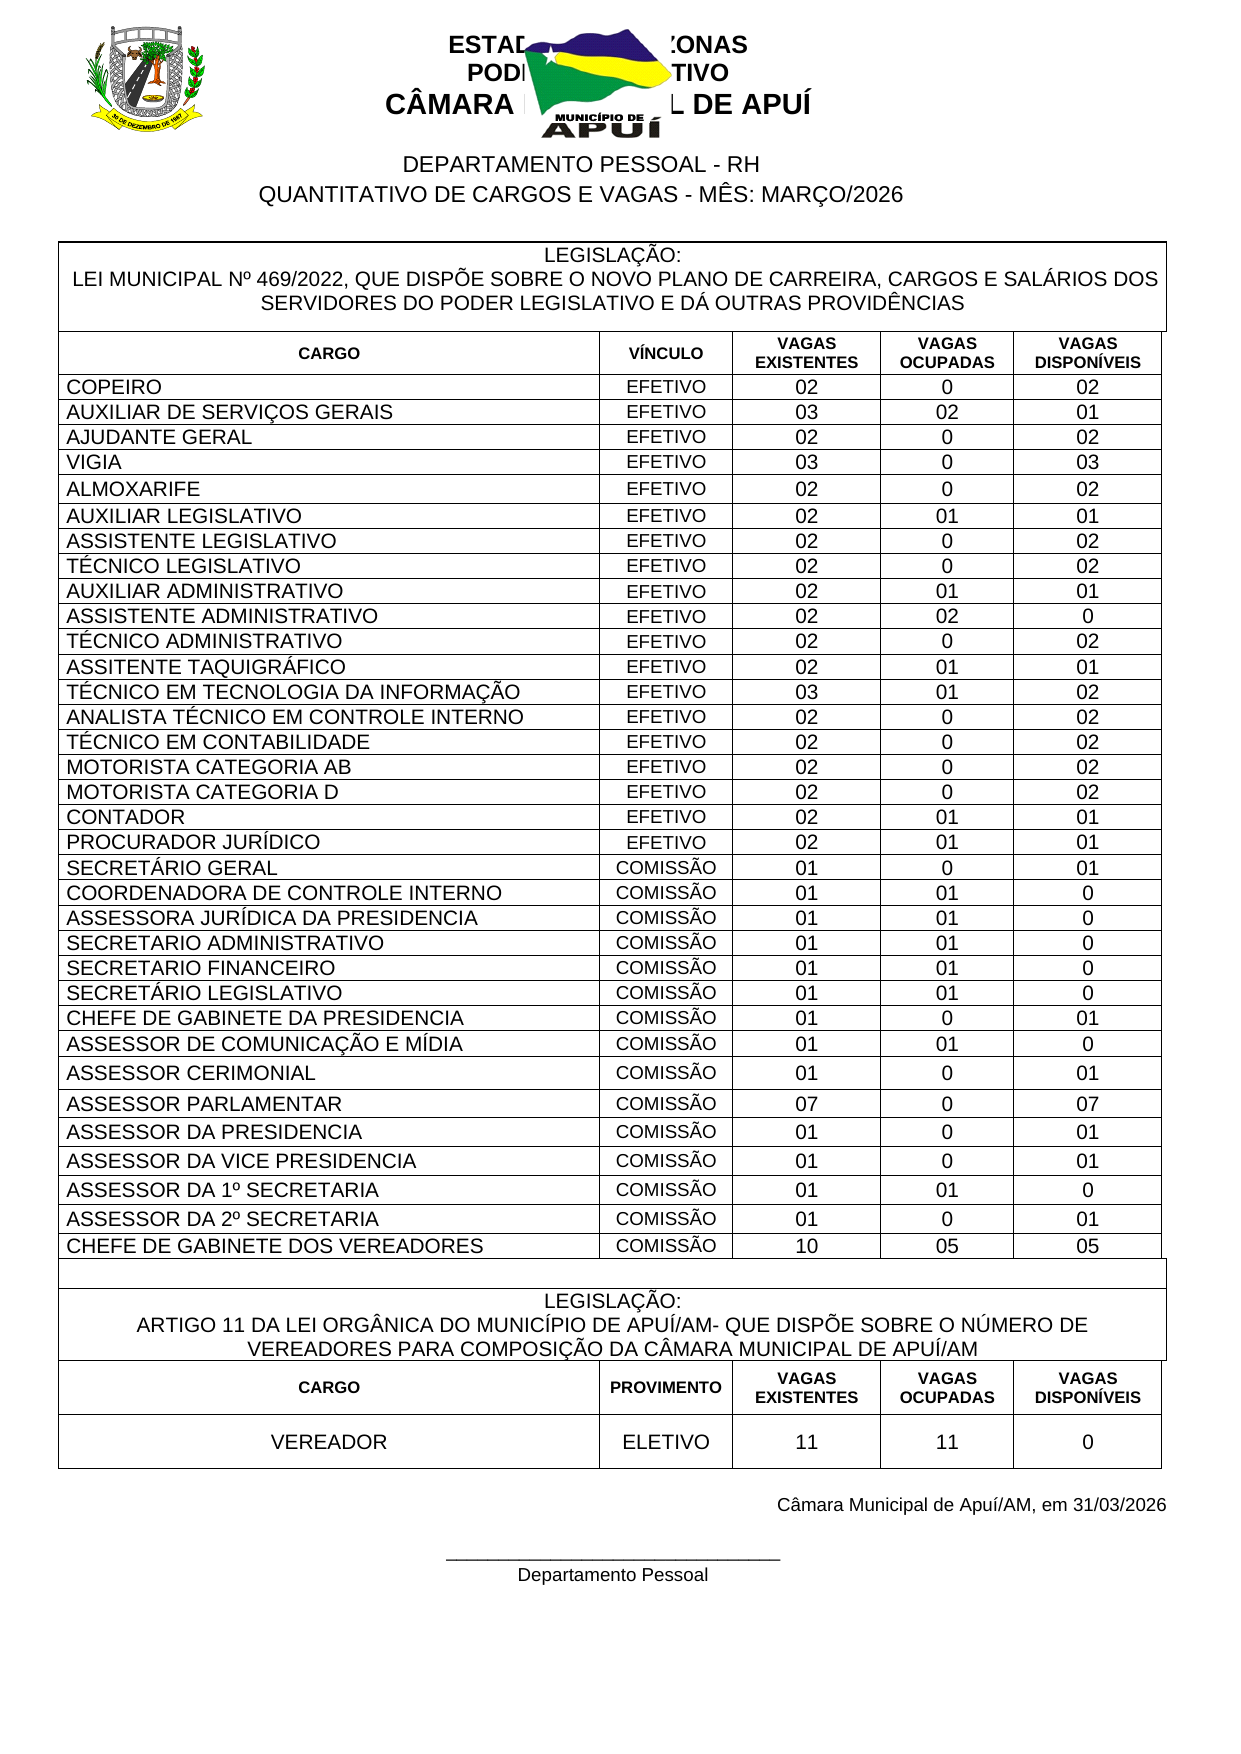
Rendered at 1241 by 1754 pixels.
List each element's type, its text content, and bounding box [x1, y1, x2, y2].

table_cell [1162, 1204, 1167, 1233]
table_cell [1162, 1361, 1167, 1414]
text ________________________________ [59, 1539, 1167, 1561]
table_cell [1162, 449, 1167, 474]
table_cell 01 [881, 956, 1013, 980]
table_cell [1162, 854, 1167, 879]
table_cell 01 [881, 805, 1013, 829]
text Câmara Municipal de Apuí/AM, em 31/03/2026 [29, 1469, 1167, 1515]
table_cell TÉCNICO ADMINISTRATIVO [59, 629, 599, 653]
table_cell 0 [881, 855, 1013, 879]
table_cell 0 [1014, 1176, 1161, 1204]
table_cell 0 [881, 755, 1013, 779]
table_cell 01 [1014, 805, 1161, 829]
table_cell [1162, 553, 1167, 578]
table_cell AJUDANTE GERAL [59, 425, 599, 449]
table_cell 10 [733, 1234, 880, 1258]
table_cell 0 [881, 450, 1013, 474]
table_cell 01 [733, 906, 880, 929]
table_cell 07 [733, 1090, 880, 1117]
table_cell COMISSÃO [600, 1205, 732, 1233]
table_cell ELETIVO [600, 1415, 732, 1468]
table_cell EFETIVO [600, 780, 732, 804]
table_cell PROVIMENTO [600, 1361, 732, 1414]
table_cell VEREADOR [59, 1415, 599, 1468]
table_cell TÉCNICO LEGISLATIVO [59, 554, 599, 578]
table_cell 0 [1014, 1415, 1161, 1468]
table_cell AUXILIAR ADMINISTRATIVO [59, 579, 599, 603]
table_cell [1162, 1005, 1167, 1030]
table_cell 0 [881, 1205, 1013, 1233]
table_cell 02 [1014, 780, 1161, 804]
table_cell ASSESSOR DE COMUNICAÇÃO E MÍDIA [59, 1031, 599, 1056]
table_cell [1162, 829, 1167, 854]
text Departamento Pessoal [59, 1564, 1167, 1586]
table_cell 01 [881, 655, 1013, 678]
table_cell 0 [1014, 604, 1161, 628]
table_cell CARGO [59, 1361, 599, 1414]
table_cell [59, 1259, 1166, 1287]
table_cell 01 [1014, 1057, 1161, 1088]
table_cell [1162, 879, 1167, 904]
table_cell [1162, 1175, 1167, 1204]
table_cell [1162, 1414, 1167, 1468]
table_cell 0 [881, 475, 1013, 503]
table_cell COMISSÃO [600, 1176, 732, 1204]
table_cell [1162, 1233, 1167, 1258]
table_cell 0 [881, 425, 1013, 449]
table_cell 0 [881, 1090, 1013, 1117]
table_cell 01 [1014, 400, 1161, 424]
table_cell 01 [1014, 1118, 1161, 1146]
table_cell 01 [733, 1057, 880, 1088]
table_cell EFETIVO [600, 830, 732, 854]
table_cell 01 [733, 1176, 880, 1204]
table_cell 01 [881, 1176, 1013, 1204]
table_cell [1162, 654, 1167, 678]
table_cell COMISSÃO [600, 956, 732, 980]
table_cell 07 [1014, 1090, 1161, 1117]
table_cell VIGIA [59, 450, 599, 474]
table_cell [1162, 1146, 1167, 1174]
table_cell 0 [881, 1006, 1013, 1030]
table_cell [1162, 424, 1167, 449]
table_cell EFETIVO [600, 805, 732, 829]
table_cell 02 [1014, 554, 1161, 578]
table_cell ASSESSOR DA PRESIDENCIA [59, 1118, 599, 1146]
table_cell MOTORISTA CATEGORIA D [59, 780, 599, 804]
table_cell 0 [881, 529, 1013, 553]
table_cell VAGAS OCUPADAS [881, 1361, 1013, 1414]
table_cell COMISSÃO [600, 1147, 732, 1174]
table_cell EFETIVO [600, 504, 732, 528]
table_cell 02 [733, 604, 880, 628]
table_cell COMISSÃO [600, 931, 732, 955]
table_cell 01 [733, 1118, 880, 1146]
table_cell 02 [733, 830, 880, 854]
table_cell 03 [1014, 450, 1161, 474]
table_cell MOTORISTA CATEGORIA AB [59, 755, 599, 779]
table_cell 02 [1014, 755, 1161, 779]
table_cell 0 [881, 629, 1013, 653]
table_cell 02 [733, 554, 880, 578]
table_cell SECRETÁRIO GERAL [59, 855, 599, 879]
table_cell COMISSÃO [600, 1090, 732, 1117]
table_cell CONTADOR [59, 805, 599, 829]
table_cell 02 [1014, 375, 1161, 399]
table_cell EFETIVO [600, 400, 732, 424]
table_cell ASSESSOR DA 1º SECRETARIA [59, 1176, 599, 1204]
table_cell ASSESSOR PARLAMENTAR [59, 1090, 599, 1117]
table_cell 05 [1014, 1234, 1161, 1258]
table_cell ASSESSOR DA 2º SECRETARIA [59, 1205, 599, 1233]
table_cell ASSISTENTE ADMINISTRATIVO [59, 604, 599, 628]
table_cell 0 [1014, 931, 1161, 955]
table_cell 02 [881, 604, 1013, 628]
table_cell COMISSÃO [600, 1057, 732, 1088]
table_cell VÍNCULO [600, 332, 732, 374]
table_cell EFETIVO [600, 529, 732, 553]
table_cell COMISSÃO [600, 880, 732, 904]
table_cell TÉCNICO EM CONTABILIDADE [59, 730, 599, 754]
table_cell 03 [733, 680, 880, 704]
table_cell [1162, 374, 1167, 399]
table_cell EFETIVO [600, 680, 732, 704]
table_cell VAGAS EXISTENTES [733, 1361, 880, 1414]
table_cell VAGAS EXISTENTES [733, 332, 880, 374]
table_cell 02 [733, 504, 880, 528]
table_cell [1162, 1056, 1167, 1088]
table_cell LEGISLAÇÃO: ARTIGO 11 DA LEI ORGÂNICA DO MUNICÍPIO DE APUÍ/AM- QUE DISPÕE SOBRE O NÚMERO DE VEREADORES PARA COMPOSIÇÃO DA CÂMARA MUNICIPAL DE APUÍ/AM [59, 1289, 1166, 1360]
table_cell 01 [1014, 1006, 1161, 1030]
table_cell [1162, 1117, 1167, 1146]
table_cell 02 [1014, 680, 1161, 704]
table_cell [1162, 930, 1167, 955]
table_cell EFETIVO [600, 604, 732, 628]
table_cell SECRETARIO ADMINISTRATIVO [59, 931, 599, 955]
table_cell COMISSÃO [600, 1031, 732, 1056]
table_cell [1162, 980, 1167, 1005]
table_cell EFETIVO [600, 425, 732, 449]
table_cell 01 [881, 504, 1013, 528]
table_cell 01 [1014, 1147, 1161, 1174]
table_cell 01 [733, 855, 880, 879]
table_cell 01 [1014, 504, 1161, 528]
table_cell 01 [1014, 830, 1161, 854]
table_cell 01 [733, 1006, 880, 1030]
table_cell PROCURADOR JURÍDICO [59, 830, 599, 854]
table_cell [1162, 804, 1167, 829]
table_cell [1162, 729, 1167, 754]
table_cell ALMOXARIFE [59, 475, 599, 503]
table_cell 01 [733, 931, 880, 955]
table_cell 02 [733, 475, 880, 503]
table_cell COPEIRO [59, 375, 599, 399]
table_cell 0 [881, 375, 1013, 399]
table_cell [1162, 474, 1167, 503]
table_cell CARGO [59, 332, 599, 374]
table_cell 01 [733, 1205, 880, 1233]
table_cell 0 [881, 780, 1013, 804]
table_cell [1162, 1030, 1167, 1056]
table_cell [1162, 905, 1167, 929]
table_cell 02 [881, 400, 1013, 424]
table_cell COMISSÃO [600, 906, 732, 929]
table_cell COORDENADORA DE CONTROLE INTERNO [59, 880, 599, 904]
table_cell [1162, 679, 1167, 704]
table_cell EFETIVO [600, 450, 732, 474]
table_cell 0 [881, 1118, 1013, 1146]
text DEPARTAMENTO PESSOAL - RH [44, 151, 1118, 177]
table_cell ANALISTA TÉCNICO EM CONTROLE INTERNO [59, 705, 599, 729]
table_cell 02 [733, 375, 880, 399]
table_cell 02 [733, 579, 880, 603]
table_cell ASSESSOR DA VICE PRESIDENCIA [59, 1147, 599, 1174]
table_cell 0 [881, 705, 1013, 729]
table_cell 02 [1014, 705, 1161, 729]
table_cell 01 [881, 880, 1013, 904]
table_cell 11 [881, 1415, 1013, 1468]
table_cell 02 [733, 705, 880, 729]
table_cell COMISSÃO [600, 1234, 732, 1258]
table_cell 01 [881, 931, 1013, 955]
table_cell EFETIVO [600, 730, 732, 754]
table_cell 01 [1014, 1205, 1161, 1233]
table_cell 01 [1014, 655, 1161, 678]
table_cell EFETIVO [600, 755, 732, 779]
table_cell 02 [1014, 425, 1161, 449]
table_cell 01 [881, 680, 1013, 704]
table_cell [1162, 603, 1167, 628]
table_cell [1162, 332, 1167, 374]
table_cell EFETIVO [600, 655, 732, 678]
table_cell [1162, 503, 1167, 528]
table_cell EFETIVO [600, 475, 732, 503]
table_cell 03 [733, 400, 880, 424]
table_cell 01 [733, 981, 880, 1005]
table_cell 02 [733, 425, 880, 449]
text QUANTITATIVO DE CARGOS E VAGAS - MÊS: MARÇO/2026 [44, 181, 1118, 207]
table_cell [1162, 528, 1167, 553]
table_cell VAGAS OCUPADAS [881, 332, 1013, 374]
table_cell 0 [881, 554, 1013, 578]
table_cell 02 [733, 805, 880, 829]
table_cell [1162, 1089, 1167, 1117]
table_cell TÉCNICO EM TECNOLOGIA DA INFORMAÇÃO [59, 680, 599, 704]
table_cell [1162, 955, 1167, 980]
table_cell 02 [733, 655, 880, 678]
table_cell 02 [1014, 529, 1161, 553]
table_cell [1162, 399, 1167, 424]
table_cell VAGAS DISPONÍVEIS [1014, 332, 1161, 374]
table_cell SECRETÁRIO LEGISLATIVO [59, 981, 599, 1005]
table_cell 01 [733, 1147, 880, 1174]
table_cell COMISSÃO [600, 1118, 732, 1146]
table_cell AUXILIAR DE SERVIÇOS GERAIS [59, 400, 599, 424]
table_cell 01 [881, 906, 1013, 929]
table_cell 01 [881, 830, 1013, 854]
table_cell ASSITENTE TAQUIGRÁFICO [59, 655, 599, 678]
table_cell EFETIVO [600, 705, 732, 729]
table_cell SECRETARIO FINANCEIRO [59, 956, 599, 980]
table_cell 02 [733, 730, 880, 754]
table_cell 02 [733, 780, 880, 804]
table_cell 0 [881, 1057, 1013, 1088]
table_cell 01 [733, 1031, 880, 1056]
table_cell 05 [881, 1234, 1013, 1258]
table_cell 02 [1014, 629, 1161, 653]
table_cell 0 [1014, 981, 1161, 1005]
table_cell [1162, 779, 1167, 804]
table_cell VAGAS DISPONÍVEIS [1014, 1361, 1161, 1414]
table_cell 01 [881, 1031, 1013, 1056]
table_cell EFETIVO [600, 579, 732, 603]
table_cell [1162, 704, 1167, 729]
table_cell [1162, 628, 1167, 653]
table_cell 01 [1014, 855, 1161, 879]
table_cell COMISSÃO [600, 1006, 732, 1030]
table_cell [1162, 754, 1167, 779]
table_cell 0 [881, 730, 1013, 754]
table_cell 01 [1014, 579, 1161, 603]
table_header LEGISLAÇÃO: LEI MUNICIPAL Nº 469/2022, QUE DISPÕE SOBRE O NOVO PLANO DE CARREIRA, CARGOS E SALÁRIOS DOS SERVIDORES DO PODER LEGISLATIVO E DÁ OUTRAS PROVIDÊNCIAS [59, 243, 1166, 331]
table_cell 01 [733, 880, 880, 904]
table_cell AUXILIAR LEGISLATIVO [59, 504, 599, 528]
table_cell ASSISTENTE LEGISLATIVO [59, 529, 599, 553]
table_cell 0 [1014, 906, 1161, 929]
table_cell ASSESSOR CERIMONIAL [59, 1057, 599, 1088]
table_cell 01 [881, 579, 1013, 603]
table_cell 02 [733, 529, 880, 553]
table_cell 03 [733, 450, 880, 474]
table_cell EFETIVO [600, 629, 732, 653]
table_cell 0 [1014, 880, 1161, 904]
table_cell 02 [733, 629, 880, 653]
table_cell ASSESSORA JURÍDICA DA PRESIDENCIA [59, 906, 599, 929]
table_cell 02 [1014, 475, 1161, 503]
table_cell CHEFE DE GABINETE DA PRESIDENCIA [59, 1006, 599, 1030]
table_cell 01 [881, 981, 1013, 1005]
table_cell 02 [733, 755, 880, 779]
table_cell 0 [1014, 956, 1161, 980]
table_cell 0 [1014, 1031, 1161, 1056]
table_cell CHEFE DE GABINETE DOS VEREADORES [59, 1234, 599, 1258]
table_cell [1162, 578, 1167, 603]
table_cell COMISSÃO [600, 855, 732, 879]
table_cell 02 [1014, 730, 1161, 754]
table_cell EFETIVO [600, 375, 732, 399]
table_cell COMISSÃO [600, 981, 732, 1005]
table_cell EFETIVO [600, 554, 732, 578]
table_cell 11 [733, 1415, 880, 1468]
table_cell 0 [881, 1147, 1013, 1174]
table_cell 01 [733, 956, 880, 980]
